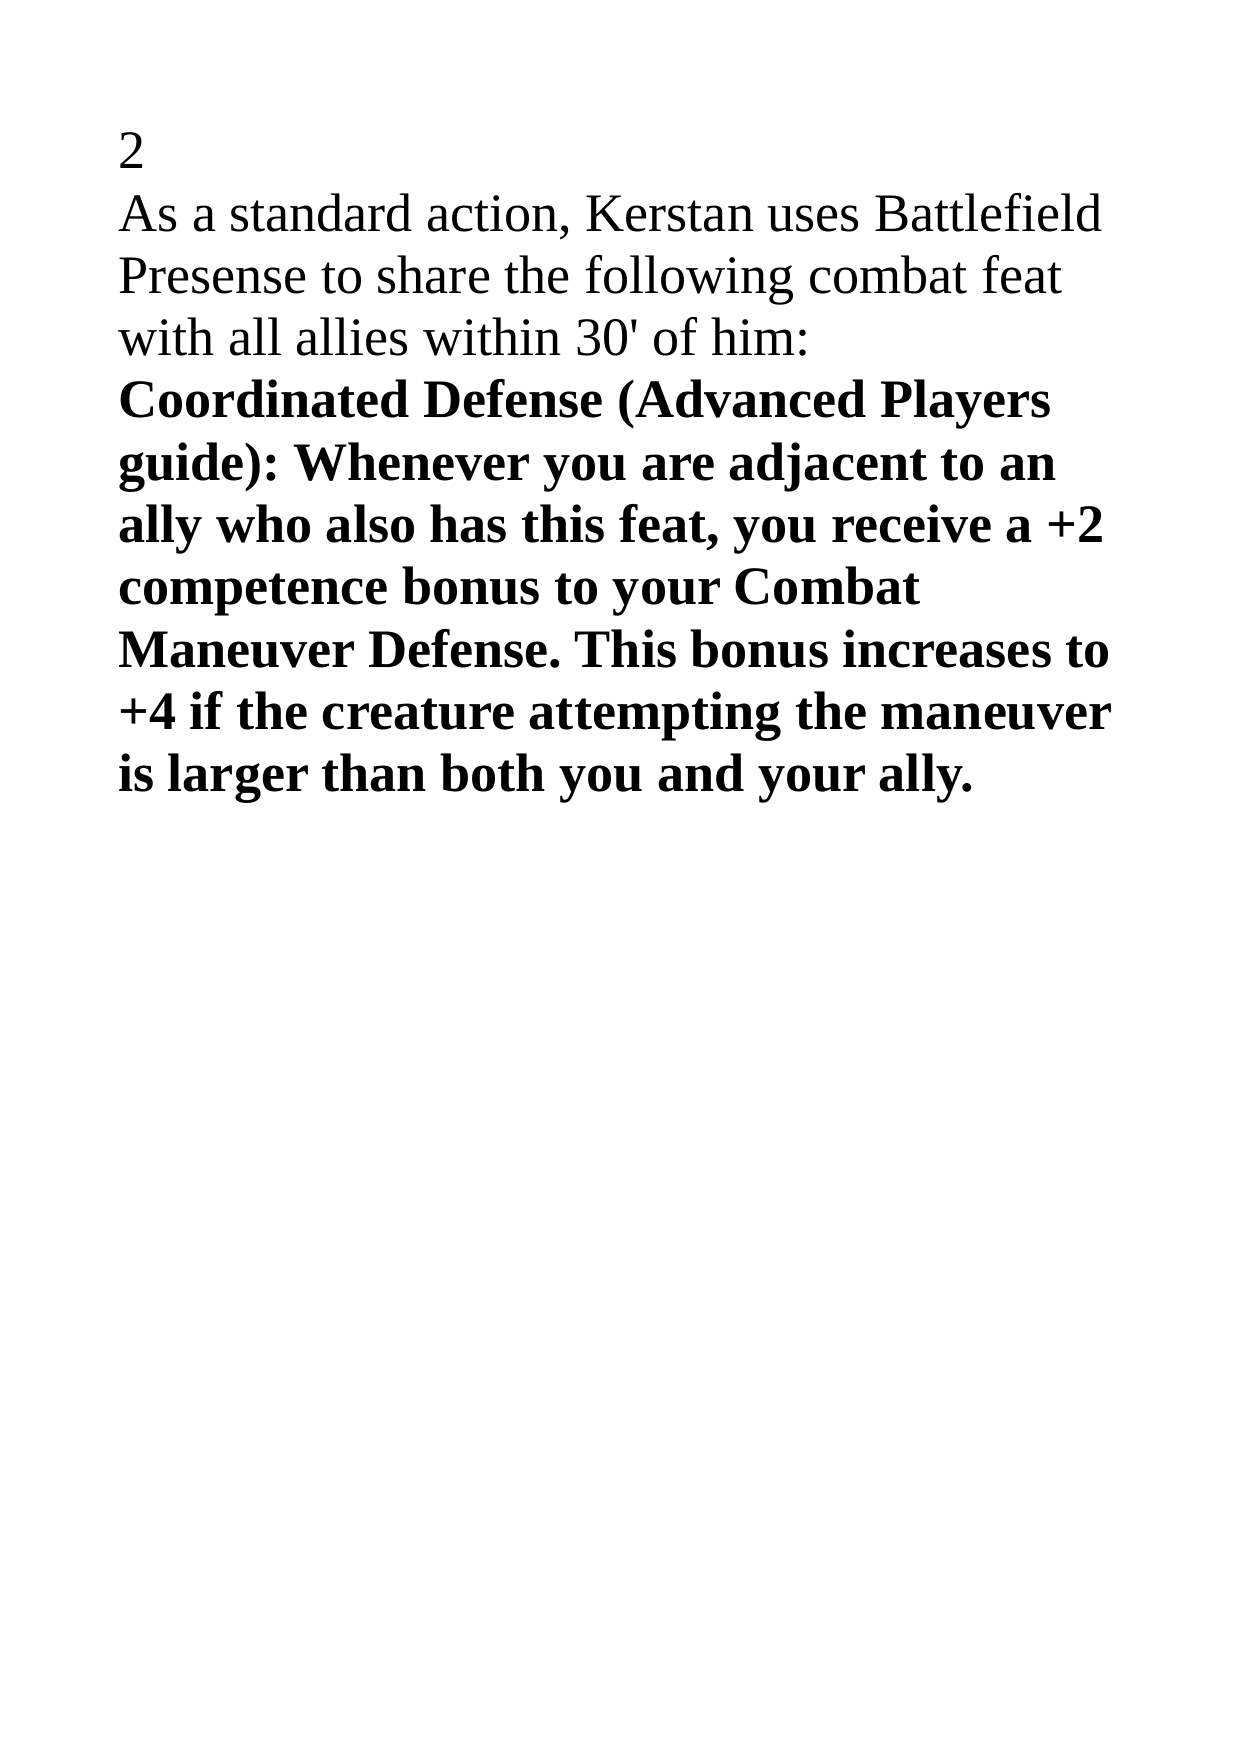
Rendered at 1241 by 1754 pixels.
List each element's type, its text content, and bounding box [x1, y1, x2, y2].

text Coordinated Defense (Advanced Players guide): Whenever you are adjacent to an ally who also has this feat, you receive a +2 competence bonus to your Combat Maneuver Defense. This bonus increases to +4 if the creature attempting the maneuver is larger than both you and your ally. [118, 367, 1122, 803]
text 2 [118, 118, 1122, 180]
text As a standard action, Kerstan uses Battlefield Presense to share the following combat feat with all allies within 30' of him: [118, 180, 1122, 367]
